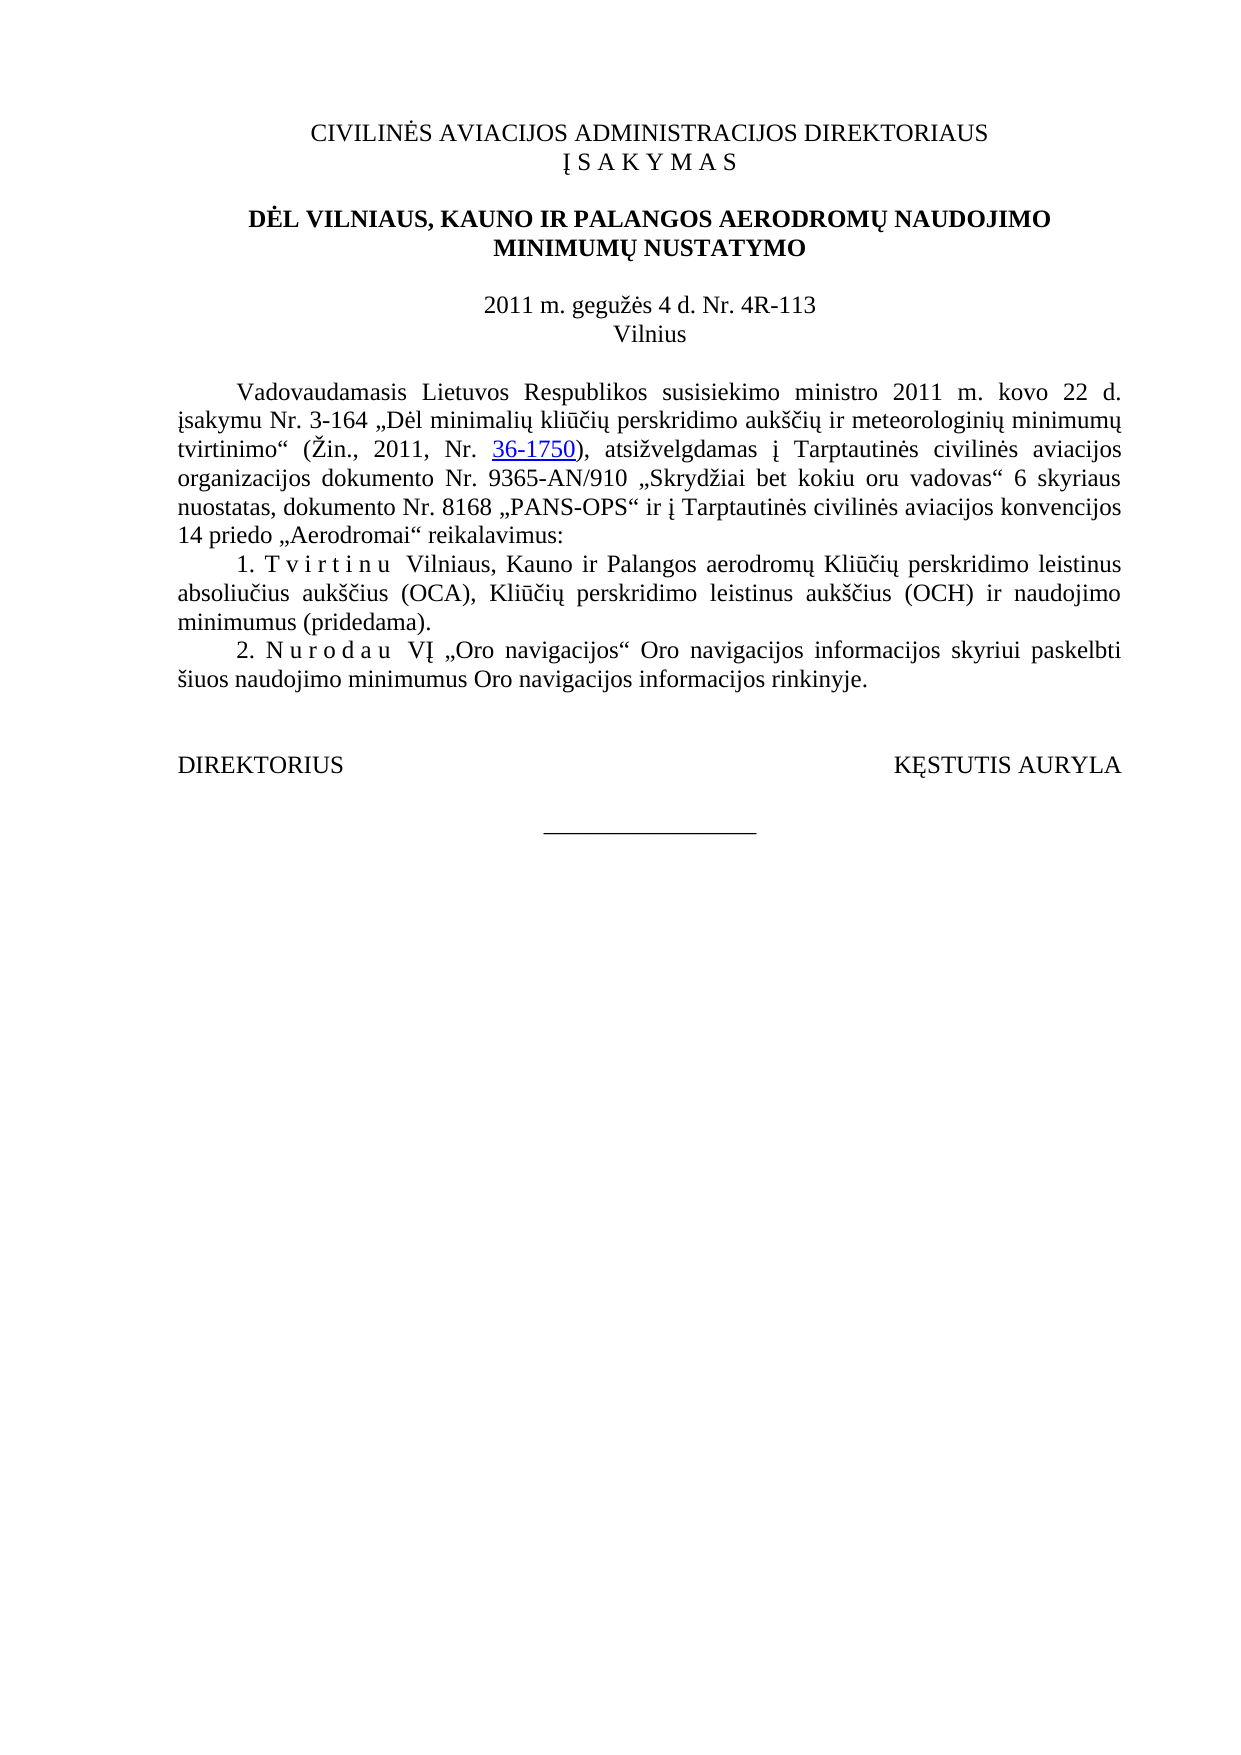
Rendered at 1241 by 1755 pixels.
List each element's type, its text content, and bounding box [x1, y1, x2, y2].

text _________________ [177, 808, 1122, 837]
text 2. Nurodau VĮ „Oro navigacijos“ Oro navigacijos informacijos skyriui paskelbti šiuos naudojimo minimumus Oro navigacijos informacijos rinkinyje. [177, 636, 1122, 693]
text ĮSAKYMAS [177, 147, 1122, 176]
text CIVILINĖS AVIACIJOS ADMINISTRACIJOS DIREKTORIAUS [177, 118, 1122, 147]
text Vadovaudamasis Lietuvos Respublikos susisiekimo ministro 2011 m. kovo 22 d. įsakymu Nr. 3-164 „Dėl minimalių kliūčių perskridimo aukščių ir meteorologinių minimumų tvirtinimo“ (Žin., 2011, Nr. 36-1750), atsižvelgdamas į Tarptautinės civilinės aviacijos organizacijos dokumento Nr. 9365-AN/910 „Skrydžiai bet kokiu oru vadovas“ 6 skyriaus nuostatas, dokumento Nr. 8168 „PANS-OPS“ ir į Tarptautinės civilinės aviacijos konvencijos 14 priedo „Aerodromai“ reikalavimus: [177, 377, 1122, 549]
text Direktorius Kęstutis Auryla [177, 751, 1122, 779]
text 2011 m. gegužės 4 d. Nr. 4R-113 [177, 291, 1122, 319]
text DĖL VILNIAUS, KAUNO IR PALANGOS AERODROMŲ NAUDOJIMO MINIMUMŲ NUSTATYMO [177, 204, 1122, 262]
text 1. Tvirtinu Vilniaus, Kauno ir Palangos aerodromų Kliūčių perskridimo leistinus absoliučius aukščius (OCA), Kliūčių perskridimo leistinus aukščius (OCH) ir naudojimo minimumus (pridedama). [177, 549, 1122, 636]
text Vilnius [177, 319, 1122, 348]
